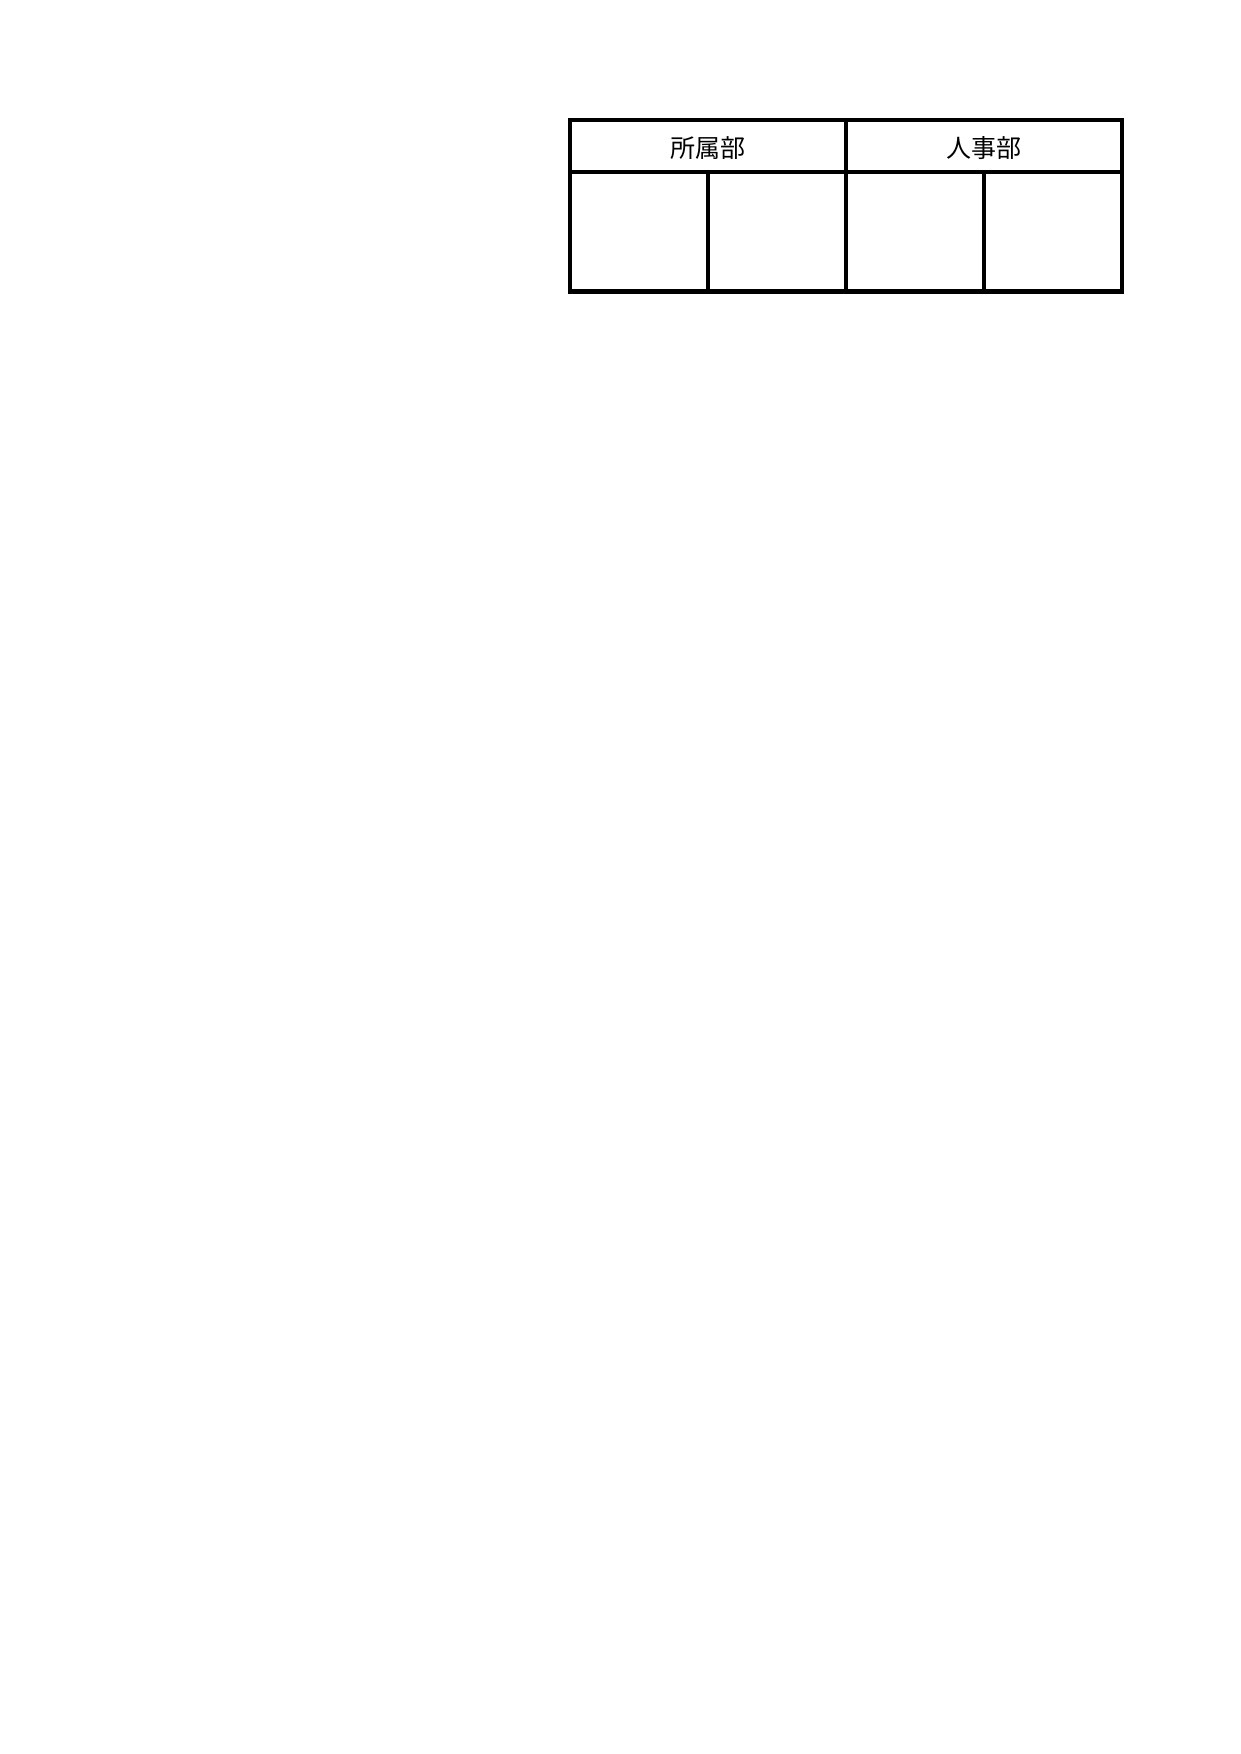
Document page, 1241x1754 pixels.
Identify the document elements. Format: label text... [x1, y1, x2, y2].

table_cell [986, 174, 1120, 289]
table_header 人事部 [848, 122, 1120, 170]
table_header 所属部 [572, 122, 844, 170]
table_cell [710, 174, 844, 289]
table_cell [848, 174, 982, 289]
table_cell [572, 174, 706, 289]
